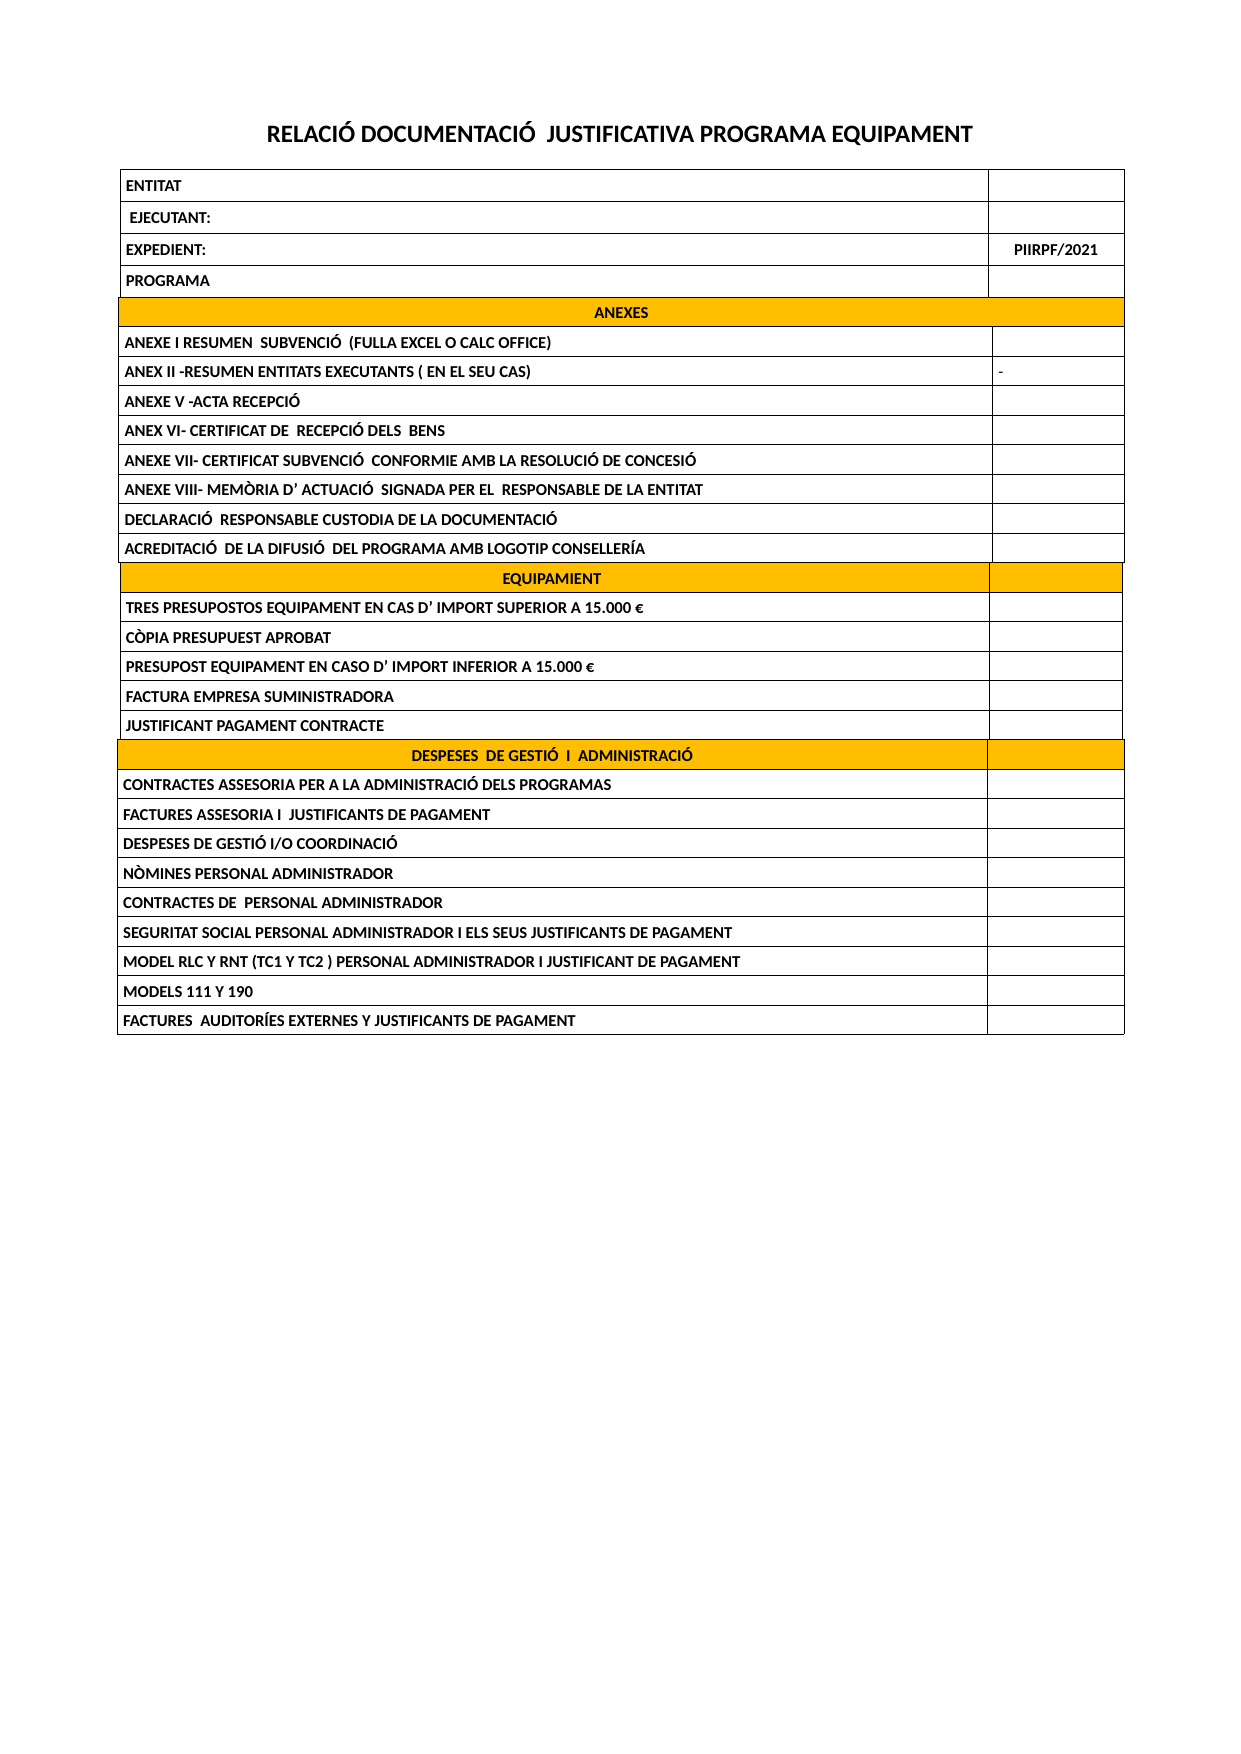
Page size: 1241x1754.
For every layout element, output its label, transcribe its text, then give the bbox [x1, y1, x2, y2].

table_cell MODELS 111 Y 190 [118, 976, 987, 1004]
table_cell ANEX VI- CERTIFICAT DE RECEPCIÓ DELS BENS [119, 416, 992, 444]
table_cell [988, 947, 1124, 975]
table_cell [993, 416, 1124, 444]
table_header DESPESES DE GESTIÓ I ADMINISTRACIÓ [118, 740, 987, 769]
table_cell EJECUTANT: [121, 202, 988, 233]
table_cell - [993, 357, 1124, 385]
table_header [990, 563, 1122, 592]
table_cell FACTURA EMPRESA SUMINISTRADORA [121, 681, 989, 710]
table_header ENTITAT [121, 170, 988, 201]
table_cell [990, 622, 1122, 651]
table_cell ACREDITACIÓ DE LA DIFUSIÓ DEL PROGRAMA AMB LOGOTIP CONSELLERÍA [119, 534, 992, 562]
table_cell [993, 445, 1124, 474]
text RELACIÓ DOCUMENTACIÓ JUSTIFICATIVA PROGRAMA EQUIPAMENT [118, 118, 1122, 149]
table_cell [993, 386, 1124, 415]
table_cell [988, 829, 1124, 857]
table_cell PRESUPOST EQUIPAMENT EN CASO D’ IMPORT INFERIOR A 15.000 € [121, 652, 989, 680]
table_cell [988, 799, 1124, 828]
table_cell MODEL RLC Y RNT (TC1 Y TC2 ) PERSONAL ADMINISTRADOR I JUSTIFICANT DE PAGAMENT [118, 947, 987, 975]
table_cell EXPEDIENT: [121, 234, 988, 265]
table_cell ANEXE V -ACTA RECEPCIÓ [119, 386, 992, 415]
table_cell JUSTIFICANT PAGAMENT CONTRACTE [121, 711, 989, 739]
table_cell CÒPIA PRESUPUEST APROBAT [121, 622, 989, 651]
table_cell ANEXE VII- CERTIFICAT SUBVENCIÓ CONFORMIE AMB LA RESOLUCIÓ DE CONCESIÓ [119, 445, 992, 474]
table_cell NÒMINES PERSONAL ADMINISTRADOR [118, 858, 987, 887]
table_header EQUIPAMIENT [121, 563, 989, 592]
table_cell ANEXE VIII- MEMÒRIA D’ ACTUACIÓ SIGNADA PER EL RESPONSABLE DE LA ENTITAT [119, 475, 992, 503]
table_cell ANEXE I RESUMEN SUBVENCIÓ (FULLA EXCEL O CALC OFFICE) [119, 327, 992, 356]
table_cell PROGRAMA [121, 266, 988, 297]
table_header [988, 740, 1124, 769]
table_cell [988, 917, 1124, 946]
table_cell [993, 327, 1124, 356]
table_cell [989, 202, 1124, 233]
table_cell [993, 504, 1124, 533]
table_cell FACTURES ASSESORIA I JUSTIFICANTS DE PAGAMENT [118, 799, 987, 828]
table_cell FACTURES AUDITORÍES EXTERNES Y JUSTIFICANTS DE PAGAMENT [118, 1006, 987, 1034]
table_header [989, 170, 1124, 201]
table_cell TRES PRESUPOSTOS EQUIPAMENT EN CAS D’ IMPORT SUPERIOR A 15.000 € [121, 593, 989, 621]
table_cell [988, 976, 1124, 1004]
table_cell ANEX II -RESUMEN ENTITATS EXECUTANTS ( EN EL SEU CAS) [119, 357, 992, 385]
table_cell [988, 770, 1124, 798]
table_cell [990, 593, 1122, 621]
table_cell PIIRPF/2021 [989, 234, 1124, 265]
table_cell CONTRACTES ASSESORIA PER A LA ADMINISTRACIÓ DELS PROGRAMAS [118, 770, 987, 798]
table_cell [988, 858, 1124, 887]
table_cell DESPESES DE GESTIÓ I/O COORDINACIÓ [118, 829, 987, 857]
table_cell [993, 534, 1124, 562]
table_cell DECLARACIÓ RESPONSABLE CUSTODIA DE LA DOCUMENTACIÓ - documentación original - pagos pendientes [119, 504, 992, 533]
table_cell [993, 475, 1124, 503]
table_cell [989, 266, 1124, 297]
table_cell [988, 1006, 1124, 1034]
table_header ANEXES [119, 298, 1124, 326]
table_cell [990, 681, 1122, 710]
table_cell [990, 652, 1122, 680]
table_cell CONTRACTES DE PERSONAL ADMINISTRADOR [118, 888, 987, 916]
table_cell [988, 888, 1124, 916]
table_cell SEGURITAT SOCIAL PERSONAL ADMINISTRADOR I ELS SEUS JUSTIFICANTS DE PAGAMENT [118, 917, 987, 946]
table_cell [990, 711, 1122, 739]
